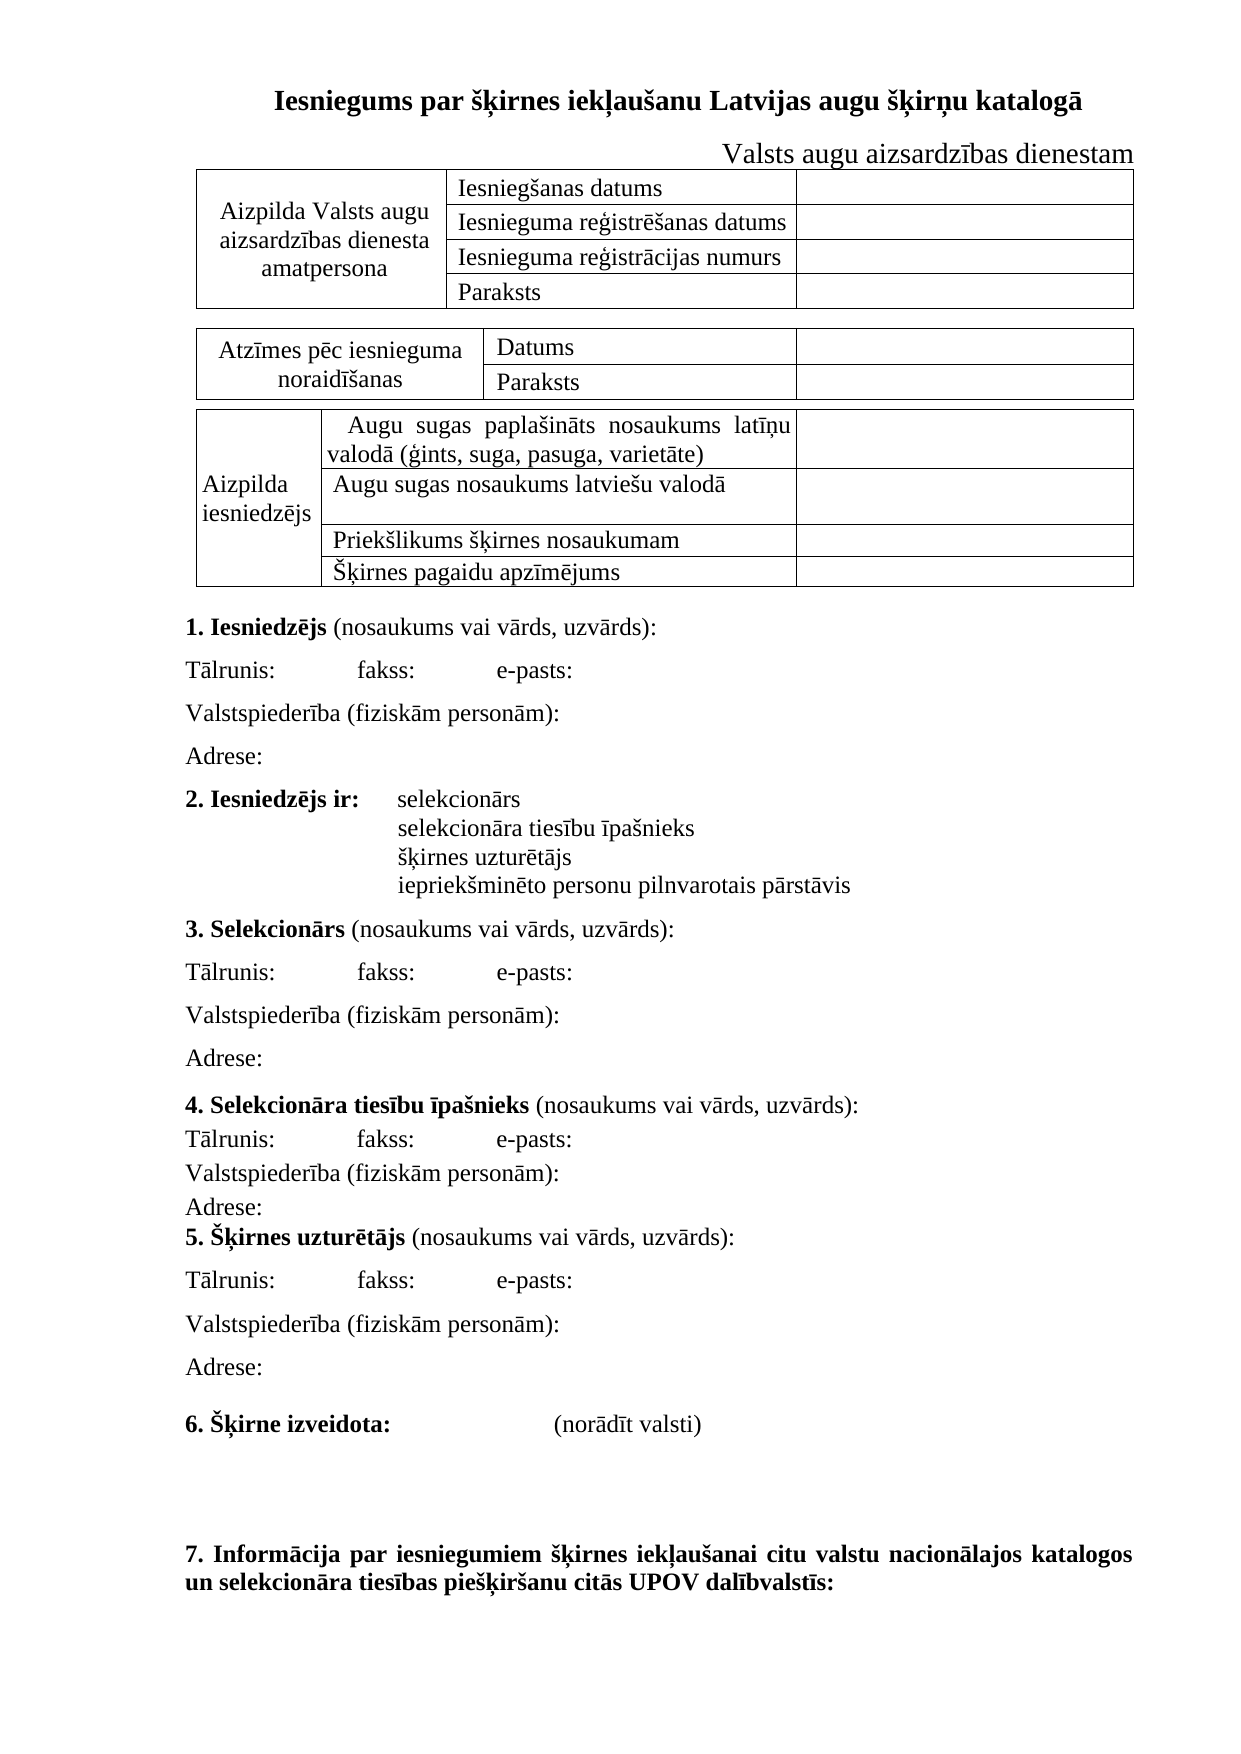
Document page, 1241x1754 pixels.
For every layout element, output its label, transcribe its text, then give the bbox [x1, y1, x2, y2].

text Valstspiederība (fiziskām personām): [185, 1154, 1134, 1188]
text 1. Iesniedzējs (nosaukums vai vārds, uzvārds): [185, 612, 1134, 641]
text 6. Šķirne izveidota: (norādīt valsti) [185, 1409, 1134, 1438]
table_header Aizpilda Valsts augu aizsardzības dienesta amatpersona [197, 170, 446, 308]
table_header Aizpilda iesniedzējs [197, 410, 321, 586]
text Adrese: [185, 1352, 1134, 1381]
table_header [797, 170, 1133, 204]
table_cell [797, 557, 1133, 586]
table_cell Iesnieguma reģistrācijas numurs [447, 240, 796, 273]
table_header [797, 329, 1133, 364]
table_header Atzīmes pēc iesnieguma noraidīšanas [197, 329, 483, 398]
table_header Augu sugas paplašināts nosaukums latīņu valodā (ģints, suga, pasuga, varietāte) [322, 410, 796, 468]
table_cell [797, 365, 1133, 398]
table_cell Iesnieguma reģistrēšanas datums [447, 205, 796, 238]
text Adrese: [185, 741, 1134, 770]
text Tālrunis: fakss: e-pasts: [185, 1266, 1134, 1294]
table_cell [797, 205, 1133, 238]
table_header Iesniegšanas datums [447, 170, 796, 204]
text Valsts augu aizsardzības dienestam [148, 136, 1134, 169]
text 4. Selekcionāra tiesību īpašnieks (nosaukums vai vārds, uzvārds): [185, 1086, 1134, 1120]
table_cell Paraksts [447, 274, 796, 308]
text Valstspiederība (fiziskām personām): [185, 698, 1134, 727]
table_cell [797, 525, 1133, 556]
text Tālrunis: fakss: e-pasts: [185, 957, 1134, 986]
table_header [1134, 328, 1184, 398]
table_cell Paraksts [484, 365, 796, 398]
table_header Datums [484, 329, 796, 364]
text Adrese: [185, 1043, 1134, 1072]
text Valstspiederība (fiziskām personām): [185, 1000, 1134, 1029]
text Tālrunis: fakss: e-pasts: [185, 1120, 1134, 1154]
text Valstspiederība (fiziskām personām): [185, 1309, 1134, 1337]
text 3. Selekcionārs (nosaukums vai vārds, uzvārds): [185, 914, 1134, 942]
text 5. Šķirnes uzturētājs (nosaukums vai vārds, uzvārds): [185, 1222, 1134, 1251]
table_cell Priekšlikums šķirnes nosaukumam [322, 525, 796, 556]
text Adrese: [185, 1188, 1134, 1222]
table_cell [797, 274, 1133, 308]
text 2. Iesniedzējs ir: selekcionārs [173, 784, 1134, 813]
table_cell [797, 469, 1133, 524]
text šķirnes uzturētājs [210, 842, 1134, 871]
table_cell Šķirnes pagaidu apzīmējums [322, 557, 796, 586]
table_header [797, 410, 1133, 468]
table_cell [797, 240, 1133, 273]
text Iesniegums par šķirnes iekļaušanu Latvijas augu šķirņu katalogā [148, 83, 1134, 117]
table_header [1134, 169, 1159, 273]
text Tālrunis: fakss: e-pasts: [185, 655, 1134, 684]
text 7. Informācija par iesniegumiem šķirnes iekļaušanai citu valstu nacionālajos katalogos un selekcionāra tiesības piešķiršanu citās UPOV dalībvalstīs: [185, 1539, 1134, 1596]
text selekcionāra tiesību īpašnieks [210, 813, 1134, 842]
text iepriekšminēto personu pilnvarotais pārstāvis [348, 871, 1134, 899]
table_cell Augu sugas nosaukums latviešu valodā [322, 469, 796, 524]
table_cell [1134, 273, 1159, 308]
